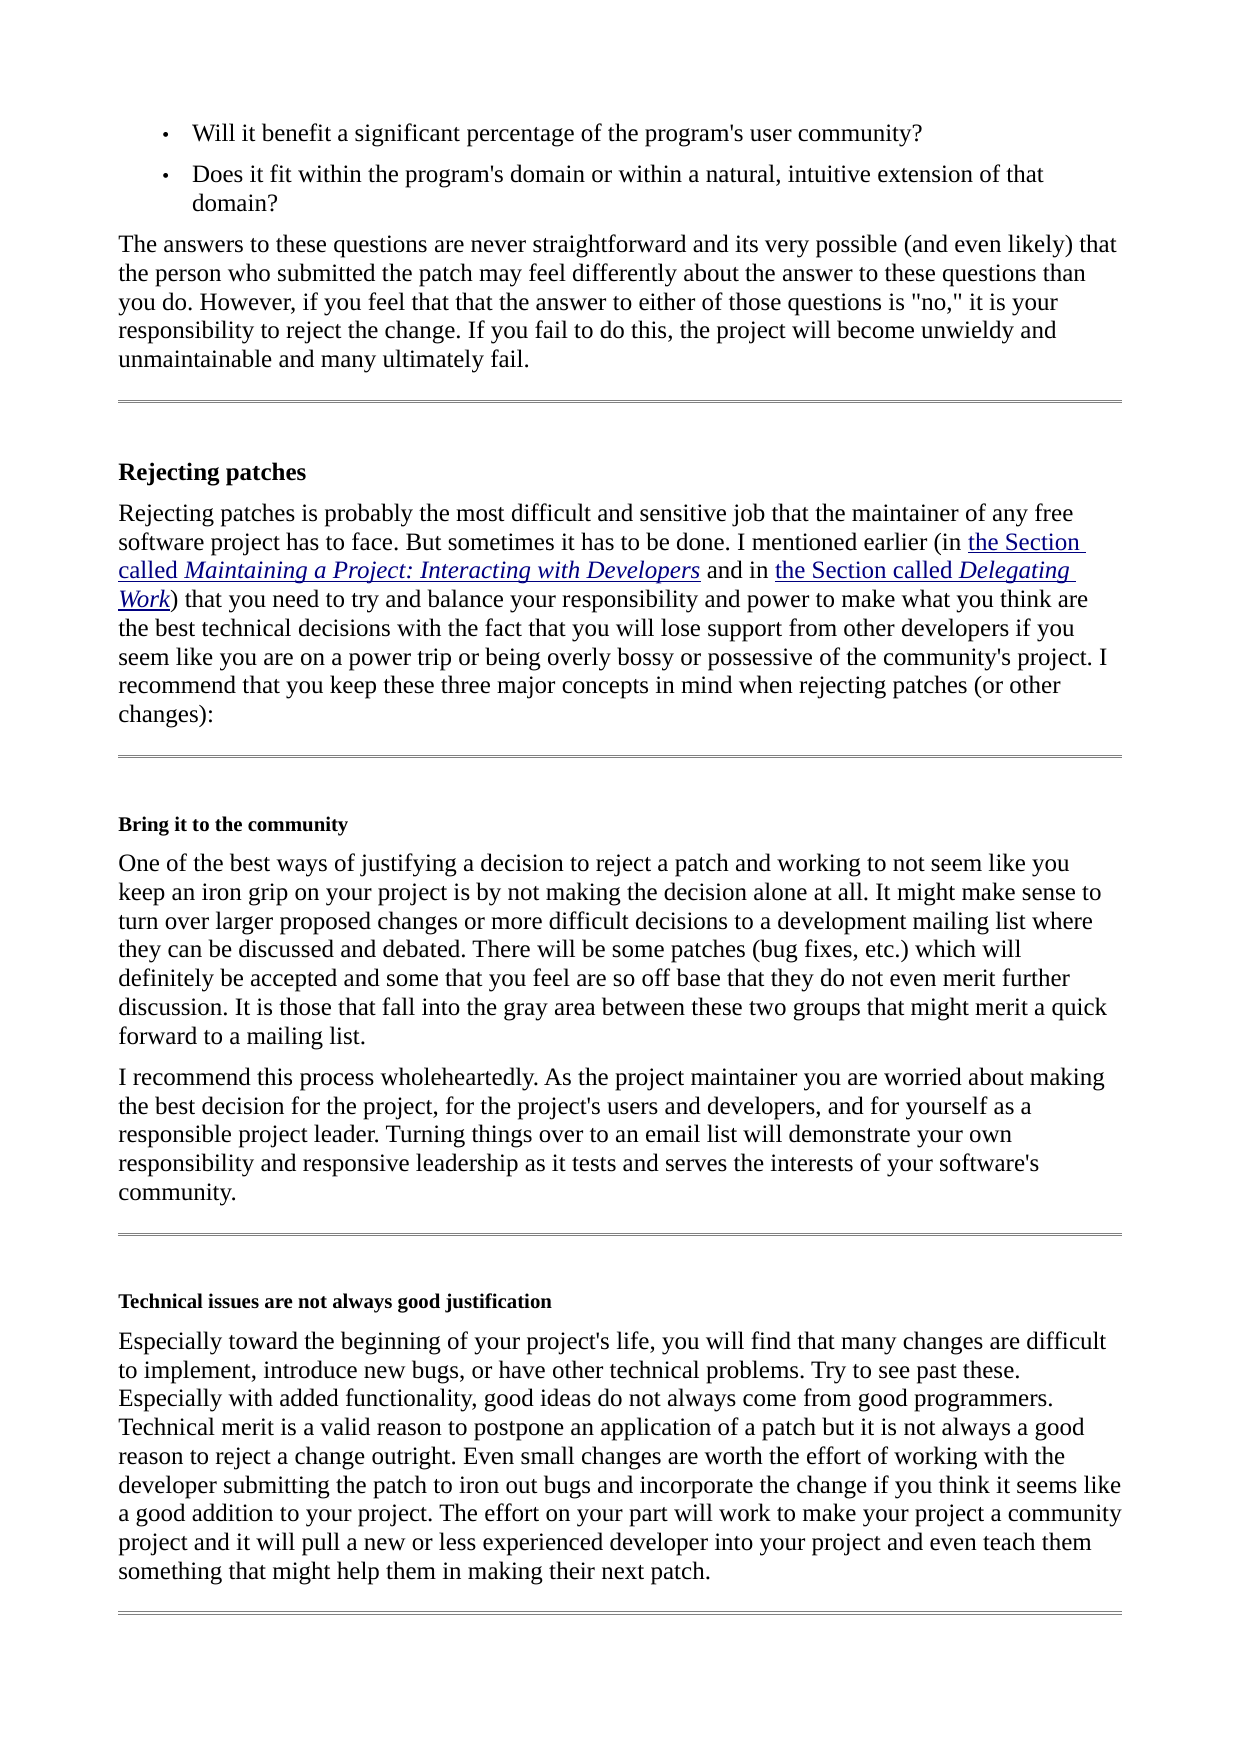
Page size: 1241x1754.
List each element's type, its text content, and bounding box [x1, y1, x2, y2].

subtitle Rejecting patches [118, 457, 1122, 486]
list Will it benefit a significant percentage of the program's user community? [162, 118, 1122, 147]
text Rejecting patches is probably the most difficult and sensitive job that the maintainer of any free software project has to face. But sometimes it has to be done. I mentioned earlier (in the Section called Maintaining a Project: Interacting with Developers and in the Section called Delegating Work) that you need to try and balance your responsibility and power to make what you think are the best technical decisions with the fact that you will lose support from other developers if you seem like you are on a power trip or being overly bossy or possessive of the community's project. I recommend that you keep these three major concepts in mind when rejecting patches (or other changes): [118, 498, 1122, 728]
list Does it fit within the program's domain or within a natural, intuitive extension of that domain? [162, 159, 1122, 217]
subtitle Technical issues are not always good justification [118, 1289, 1122, 1313]
text One of the best ways of justifying a decision to reject a patch and working to not seem like you keep an iron grip on your project is by not making the decision alone at all. It might make sense to turn over larger proposed changes or more difficult decisions to a development mailing list where they can be discussed and debated. There will be some patches (bug fixes, etc.) which will definitely be accepted and some that you feel are so off base that they do not even merit further discussion. It is those that fall into the gray area between these two groups that might merit a quick forward to a mailing list. [118, 848, 1122, 1049]
text I recommend this process wholeheartedly. As the project maintainer you are worried about making the best decision for the project, for the project's users and developers, and for yourself as a responsible project leader. Turning things over to an email list will demonstrate your own responsibility and responsive leadership as it tests and serves the interests of your software's community. [118, 1062, 1122, 1206]
subtitle Bring it to the community [118, 812, 1122, 836]
text The answers to these questions are never straightforward and its very possible (and even likely) that the person who submitted the patch may feel differently about the answer to these questions than you do. However, if you feel that that the answer to either of those questions is "no," it is your responsibility to reject the change. If you fail to do this, the project will become unwieldy and unmaintainable and many ultimately fail. [118, 229, 1122, 373]
text Especially toward the beginning of your project's life, you will find that many changes are difficult to implement, introduce new bugs, or have other technical problems. Try to see past these. Especially with added functionality, good ideas do not always come from good programmers. Technical merit is a valid reason to postpone an application of a patch but it is not always a good reason to reject a change outright. Even small changes are worth the effort of working with the developer submitting the patch to iron out bugs and incorporate the change if you think it seems like a good addition to your project. The effort on your part will work to make your project a community project and it will pull a new or less experienced developer into your project and even teach them something that might help them in making their next patch. [118, 1326, 1122, 1585]
